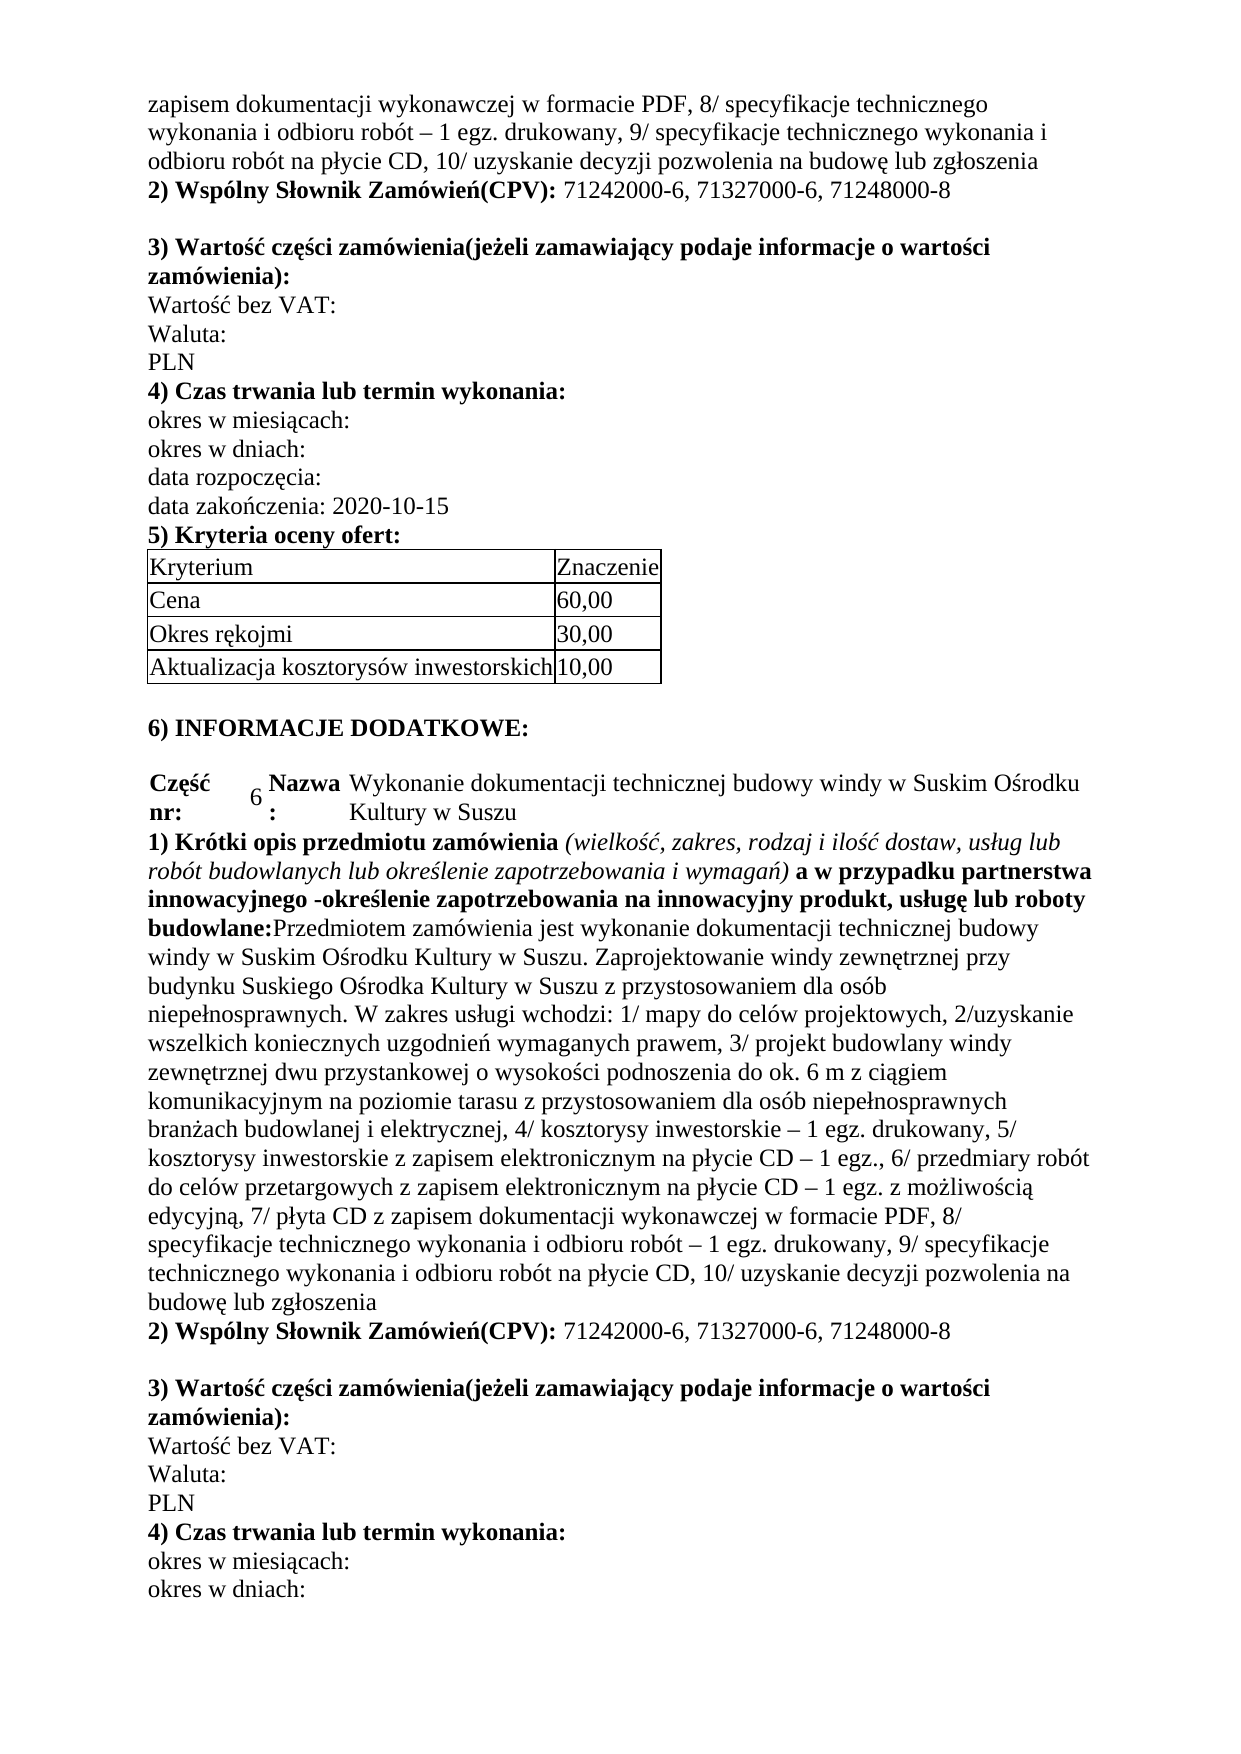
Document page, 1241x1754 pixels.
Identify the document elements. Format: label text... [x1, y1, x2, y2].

table_header 6 [248, 766, 267, 827]
table_header Znaczenie [556, 550, 660, 582]
table_cell 30,00 [556, 617, 660, 649]
table_header Część nr: [148, 766, 248, 827]
text zapisem dokumentacji wykonawczej w formacie PDF, 8/ specyfikacje technicznego wykonania i odbioru robót – 1 egz. drukowany, 9/ specyfikacje technicznego wykonania i odbioru robót na płycie CD, 10/ uzyskanie decyzji pozwolenia na budowę lub zgłoszenia 2) Wspólny Słownik Zamówień(CPV): 71242000-6, 71327000-6, 71248000-8 3) Wartość części zamówienia(jeżeli zamawiający podaje informacje o wartości zamówienia): Wartość bez VAT: Waluta: PLN 4) Czas trwania lub termin wykonania: okres w miesiącach: okres w dniach: data rozpoczęcia: data zakończenia: 2020-10-15 5) Kryteria oceny ofert: [148, 89, 1093, 549]
table_cell Cena [148, 584, 554, 616]
text 1) Krótki opis przedmiotu zamówienia (wielkość, zakres, rodzaj i ilość dostaw, usług lub robót budowlanych lub określenie zapotrzebowania i wymagań) a w przypadku partnerstwa innowacyjnego -określenie zapotrzebowania na innowacyjny produkt, usługę lub roboty budowlane:Przedmiotem zamówienia jest wykonanie dokumentacji technicznej budowy windy w Suskim Ośrodku Kultury w Suszu. Zaprojektowanie windy zewnętrznej przy budynku Suskiego Ośrodka Kultury w Suszu z przystosowaniem dla osób niepełnosprawnych. W zakres usługi wchodzi: 1/ mapy do celów projektowych, 2/uzyskanie wszelkich koniecznych uzgodnień wymaganych prawem, 3/ projekt budowlany windy zewnętrznej dwu przystankowej o wysokości podnoszenia do ok. 6 m z ciągiem komunikacyjnym na poziomie tarasu z przystosowaniem dla osób niepełnosprawnych branżach budowlanej i elektrycznej, 4/ kosztorysy inwestorskie – 1 egz. drukowany, 5/ kosztorysy inwestorskie z zapisem elektronicznym na płycie CD – 1 egz., 6/ przedmiary robót do celów przetargowych z zapisem elektronicznym na płycie CD – 1 egz. z możliwością edycyjną, 7/ płyta CD z zapisem dokumentacji wykonawczej w formacie PDF, 8/ specyfikacje technicznego wykonania i odbioru robót – 1 egz. drukowany, 9/ specyfikacje technicznego wykonania i odbioru robót na płycie CD, 10/ uzyskanie decyzji pozwolenia na budowę lub zgłoszenia 2) Wspólny Słownik Zamówień(CPV): 71242000-6, 71327000-6, 71248000-8 3) Wartość części zamówienia(jeżeli zamawiający podaje informacje o wartości zamówienia): Wartość bez VAT: Waluta: PLN 4) Czas trwania lub termin wykonania: okres w miesiącach: okres w dniach: [148, 827, 1093, 1603]
table_header Nazwa: [267, 766, 347, 827]
table_cell Okres rękojmi [148, 617, 554, 649]
table_cell Aktualizacja kosztorysów inwestorskich [148, 651, 554, 682]
table_header Kryterium [148, 550, 554, 582]
table_cell 10,00 [556, 651, 660, 682]
table_header Wykonanie dokumentacji technicznej budowy windy w Suskim Ośrodku Kultury w Suszu [348, 766, 1093, 827]
text 6) INFORMACJE DODATKOWE: [148, 684, 1093, 741]
table_cell 60,00 [556, 584, 660, 616]
